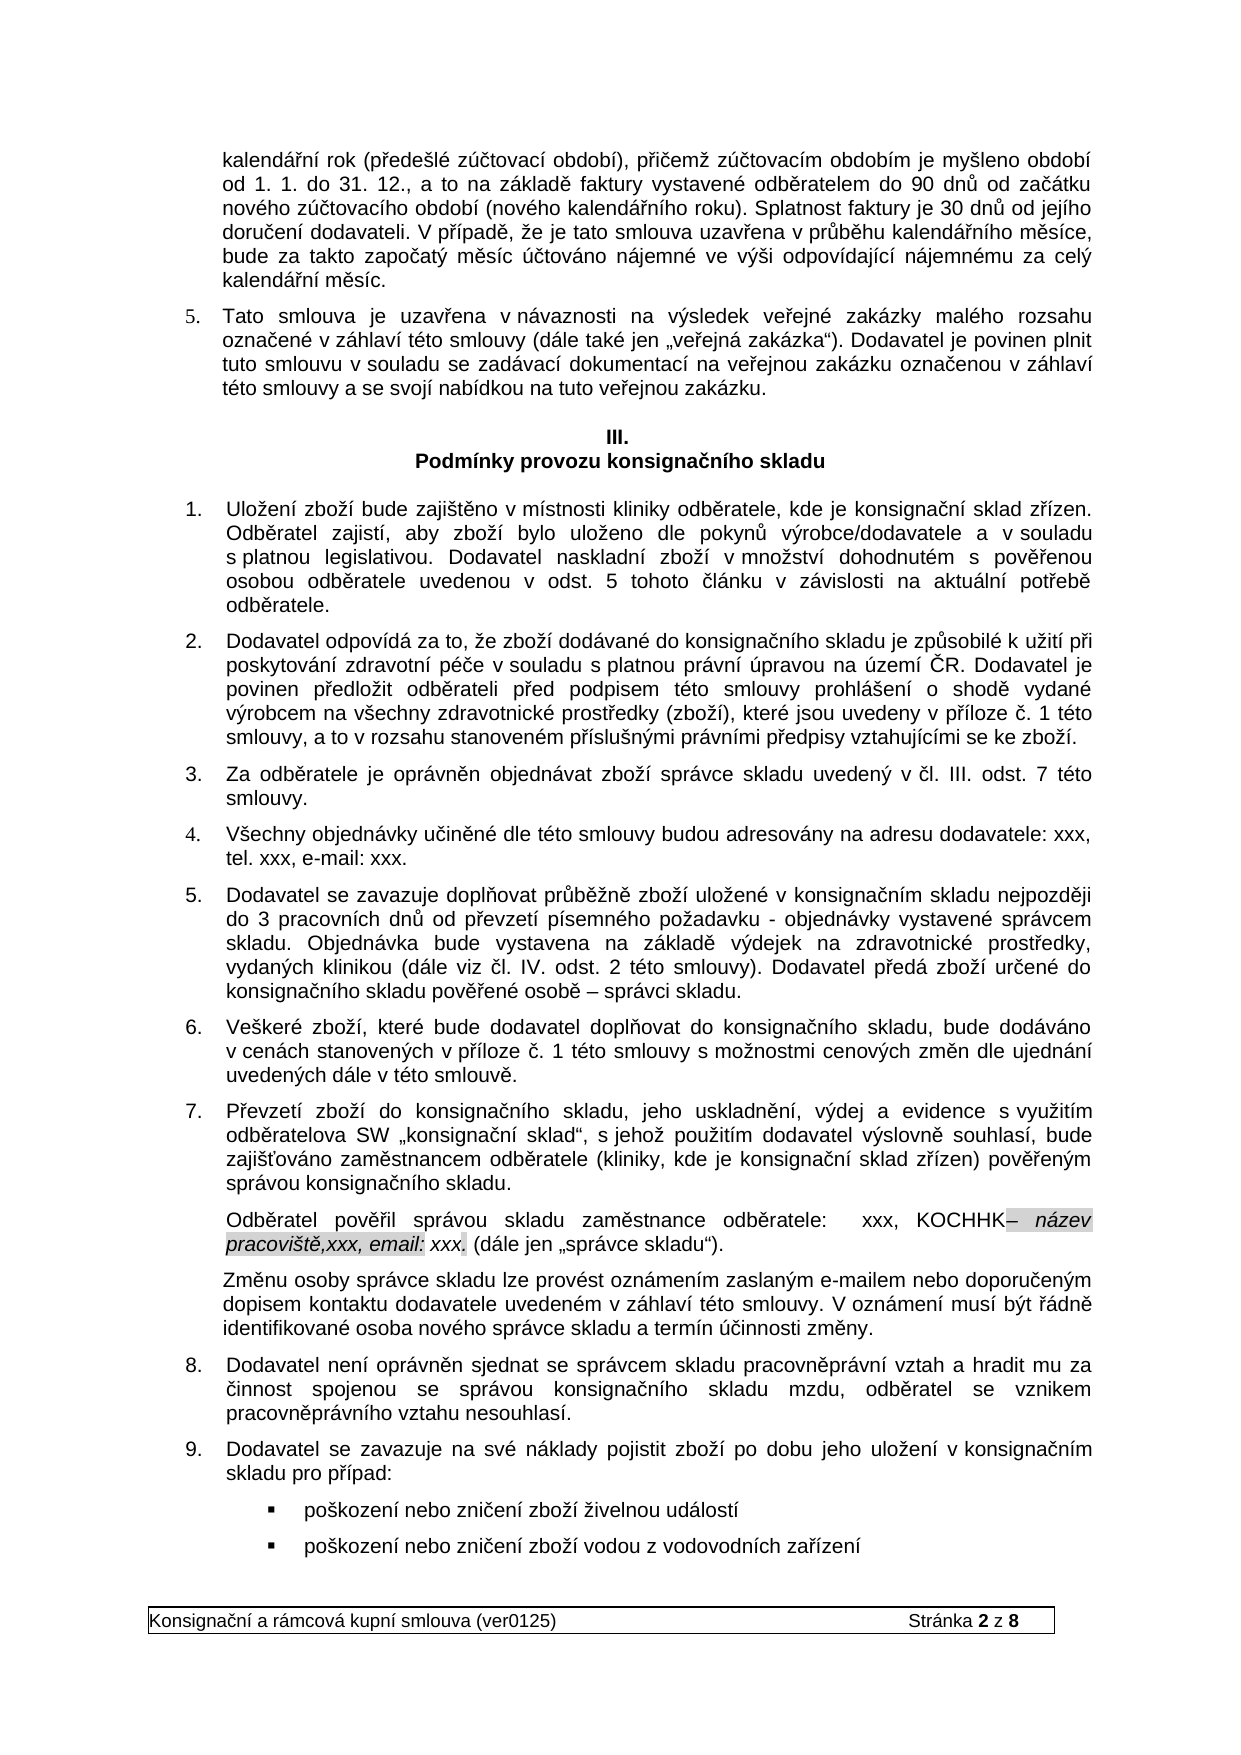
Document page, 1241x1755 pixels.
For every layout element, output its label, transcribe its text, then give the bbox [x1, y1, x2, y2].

text Odběratel pověřil správou skladu zaměstnance odběratele: xxx, KOCHHK– název pracoviště,xxx, email: xxx. (dále jen „správce skladu“). [226, 1208, 1093, 1256]
text III. [148, 425, 1093, 449]
list Dodavatel odpovídá za to, že zboží dodávané do konsignačního skladu je způsobilé k užití při poskytování zdravotní péče v souladu s platnou právní úpravou na území ČR. Dodavatel je povinen předložit odběrateli před podpisem této smlouvy prohlášení o shodě vydané výrobcem na všechny zdravotnické prostředky (zboží), které jsou uvedeny v příloze č. 1 této smlouvy, a to v rozsahu stanoveném příslušnými právními předpisy vztahujícími se ke zboží. [185, 629, 1093, 749]
list Všechny objednávky učiněné dle této smlouvy budou adresovány na adresu dodavatele: xxx, tel. xxx, e-mail: xxx. [185, 822, 1093, 870]
list Veškeré zboží, které bude dodavatel doplňovat do konsignačního skladu, bude dodáváno v cenách stanovených v příloze č. 1 této smlouvy s možnostmi cenových změn dle ujednání uvedených dále v této smlouvě. [185, 1015, 1093, 1087]
text Podmínky provozu konsignačního skladu [148, 449, 1093, 473]
list Uložení zboží bude zajištěno v místnosti kliniky odběratele, kde je konsignační sklad zřízen. Odběratel zajistí, aby zboží bylo uloženo dle pokynů výrobce/dodavatele a v souladu s platnou legislativou. Dodavatel naskladní zboží v množství dohodnutém s pověřenou osobou odběratele uvedenou v odst. 5 tohoto článku v závislosti na aktuální potřebě odběratele. [185, 497, 1093, 617]
list Dodavatel se zavazuje doplňovat průběžně zboží uložené v konsignačním skladu nejpozději do 3 pracovních dnů od převzetí písemného požadavku - objednávky vystavené správcem skladu. Objednávka bude vystavena na základě výdejek na zdravotnické prostředky, vydaných klinikou (dále viz čl. IV. odst. 2 této smlouvy). Dodavatel předá zboží určené do konsignačního skladu pověřené osobě – správci skladu. [185, 883, 1093, 1002]
list poškození nebo zničení zboží vodou z vodovodních zařízení [266, 1534, 1093, 1558]
list Převzetí zboží do konsignačního skladu, jeho uskladnění, výdej a evidence s využitím odběratelova SW „konsignační sklad“, s jehož použitím dodavatel výslovně souhlasí, bude zajišťováno zaměstnancem odběratele (kliniky, kde je konsignační sklad zřízen) pověřeným správou konsignačního skladu. [185, 1099, 1093, 1195]
text Změnu osoby správce skladu lze provést oznámením zaslaným e-mailem nebo doporučeným dopisem kontaktu dodavatele uvedeném v záhlaví této smlouvy. V oznámení musí být řádně identifikované osoba nového správce skladu a termín účinnosti změny. [223, 1268, 1093, 1340]
list Dodavatel se zavazuje na své náklady pojistit zboží po dobu jeho uložení v konsignačním skladu pro případ: [185, 1437, 1093, 1485]
list Dodavatel není oprávněn sjednat se správcem skladu pracovněprávní vztah a hradit mu za činnost spojenou se správou konsignačního skladu mzdu, odběratel se vznikem pracovněprávního vztahu nesouhlasí. [185, 1353, 1093, 1424]
list kalendářní rok (předešlé zúčtovací období), přičemž zúčtovacím obdobím je myšleno období od 1. 1. do 31. 12., a to na základě faktury vystavené odběratelem do 90 dnů od začátku nového zúčtovacího období (nového kalendářního roku). Splatnost faktury je 30 dnů od jejího doručení dodavateli. V případě, že je tato smlouva uzavřena v průběhu kalendářního měsíce, bude za takto započatý měsíc účtováno nájemné ve výši odpovídající nájemnému za celý kalendářní měsíc. [185, 148, 1093, 291]
list Za odběratele je oprávněn objednávat zboží správce skladu uvedený v čl. III. odst. 7 této smlouvy. [185, 762, 1093, 809]
list poškození nebo zničení zboží živelnou událostí [266, 1497, 1093, 1522]
list Tato smlouva je uzavřena v návaznosti na výsledek veřejné zakázky malého rozsahu označené v záhlaví této smlouvy (dále také jen „veřejná zakázka“). Dodavatel je povinen plnit tuto smlouvu v souladu se zadávací dokumentací na veřejnou zakázku označenou v záhlaví této smlouvy a se svojí nabídkou na tuto veřejnou zakázku. [185, 304, 1093, 400]
